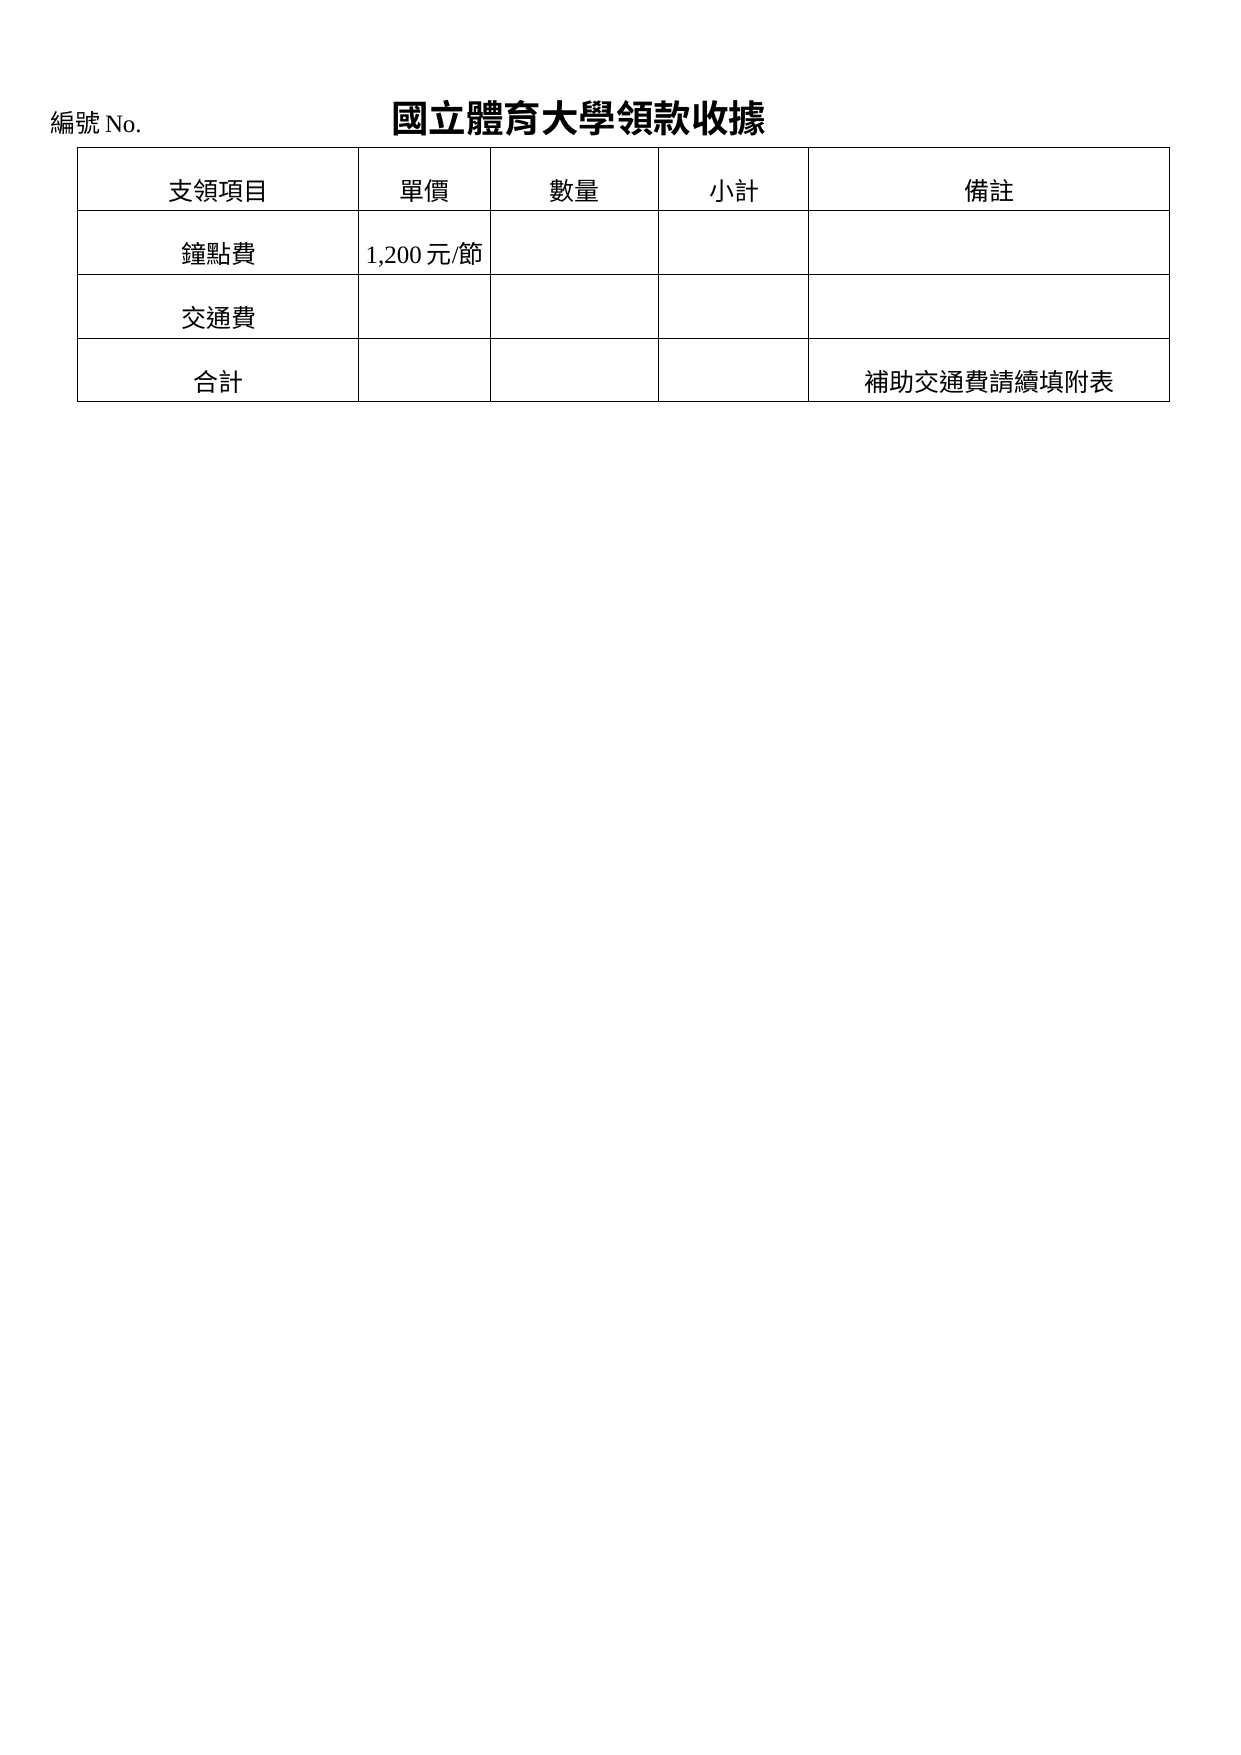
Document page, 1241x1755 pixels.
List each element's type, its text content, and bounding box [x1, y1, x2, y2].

table_cell [659, 211, 808, 274]
table_cell 1,200元/節 [359, 211, 490, 274]
table_cell 數量 [491, 148, 658, 210]
table_cell 單價 [359, 148, 490, 210]
table_cell [359, 275, 490, 337]
table_cell [491, 275, 658, 337]
table_cell [659, 339, 808, 401]
table_cell 交通費 [78, 275, 358, 337]
table_cell 合計 [78, 339, 358, 401]
table_cell [359, 339, 490, 401]
table_cell [659, 275, 808, 337]
table_cell 鐘點費 [78, 211, 358, 274]
table_cell 支領項目 [78, 148, 358, 210]
table_cell [491, 339, 658, 401]
table_cell 補助交通費請續填附表 [809, 339, 1169, 401]
table_cell [809, 275, 1169, 337]
table_cell [491, 211, 658, 274]
table_cell 小計 [659, 148, 808, 210]
table_cell 備註 [809, 148, 1169, 210]
table_cell [809, 211, 1169, 274]
